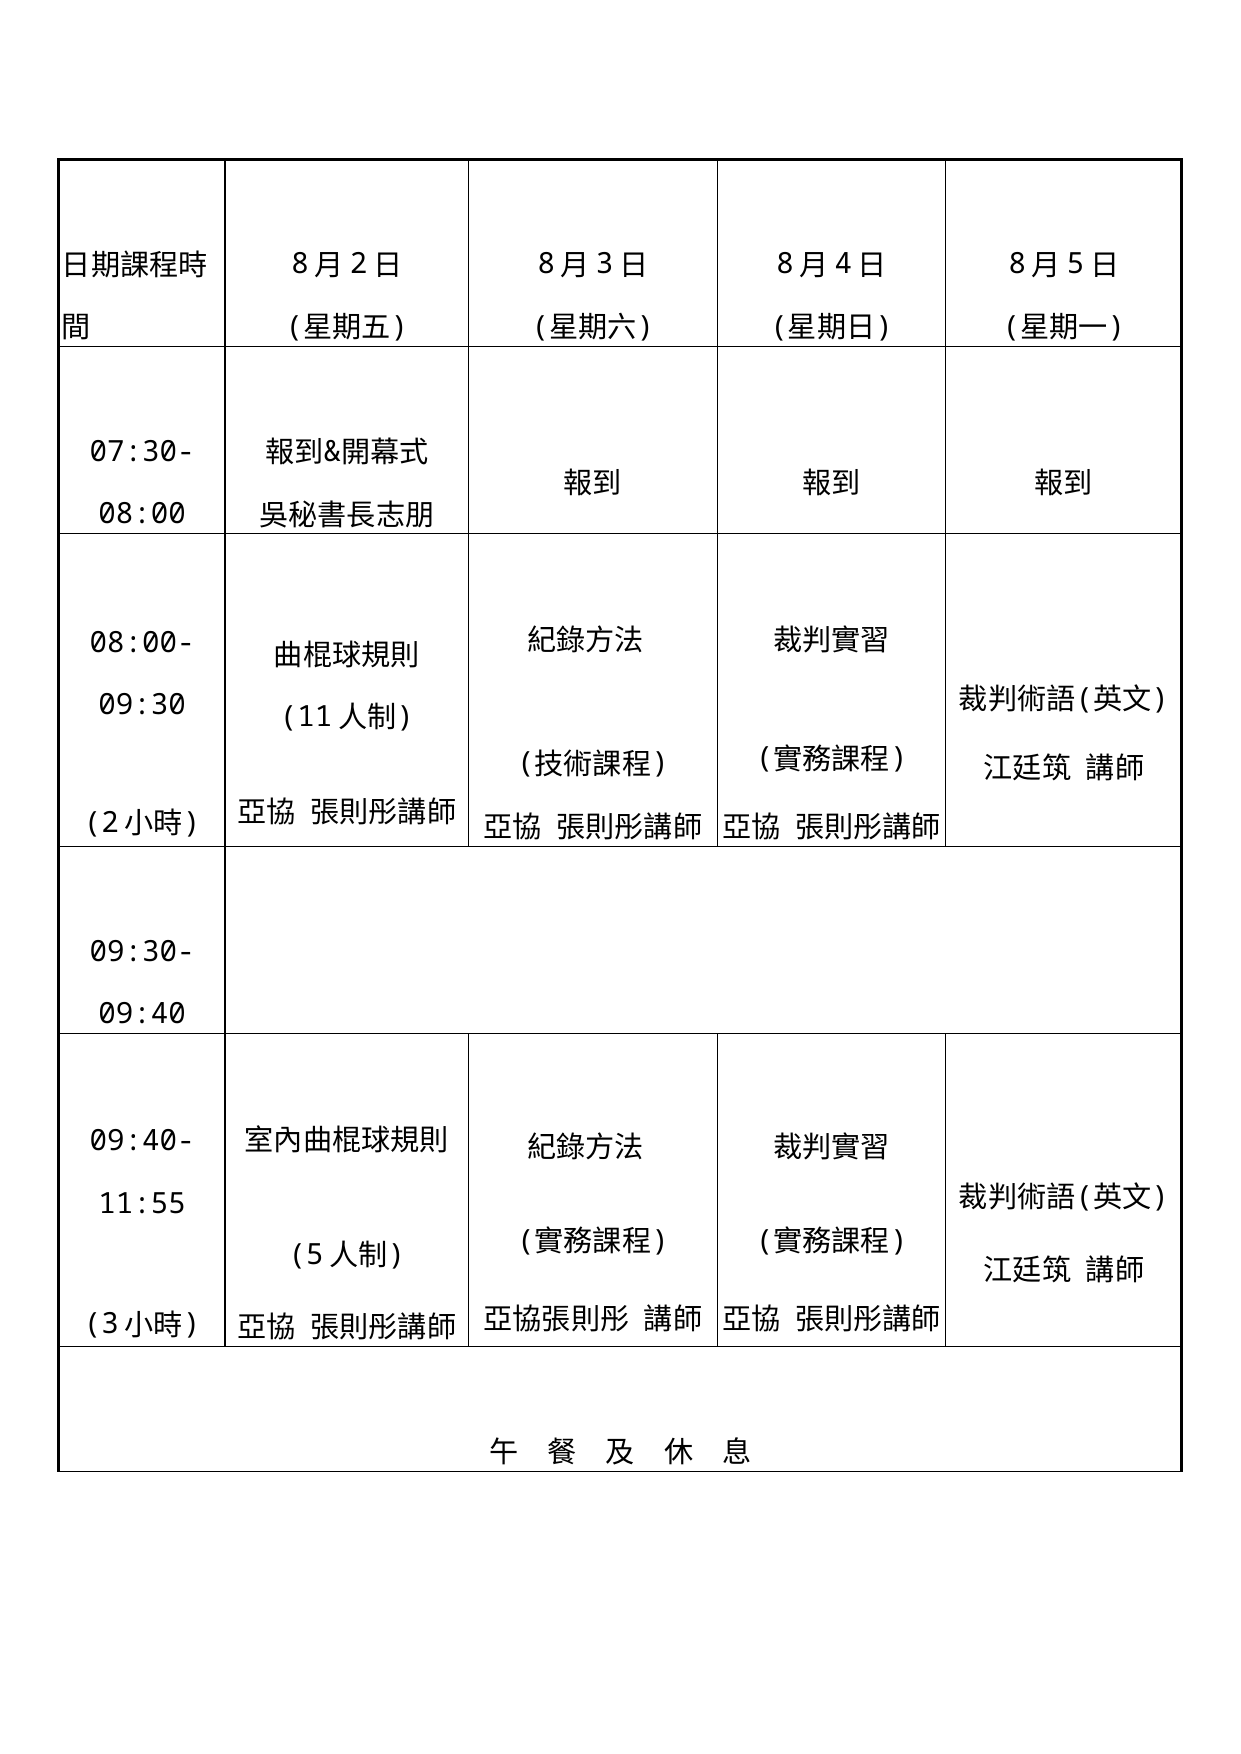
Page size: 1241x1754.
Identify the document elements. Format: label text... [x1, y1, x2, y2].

table_cell 報到&開幕式 吳秘書長志朋 [226, 347, 468, 533]
table_cell [226, 847, 1180, 1033]
table_cell 紀錄方法 (實務課程) 亞協張則彤 講師 [469, 1034, 717, 1346]
table_cell 裁判實習 (實務課程) 亞協 張則彤講師 [718, 1034, 945, 1346]
table_cell 07:30-08:00 [60, 347, 224, 533]
table_cell 09:30-09:40 [60, 847, 224, 1033]
table_header 8月2日 (星期五) [226, 161, 468, 346]
table_cell 曲棍球規則 (11人制) 亞協 張則彤講師 [226, 534, 468, 846]
table_header 8月4日 (星期日) [718, 161, 945, 346]
table_cell 午 餐 及 休 息 [60, 1347, 1180, 1471]
table_cell 08:00-09:30 (2小時) [60, 534, 224, 846]
table_cell 裁判術語(英文) 江廷筑 講師 [946, 1034, 1180, 1346]
table_cell 裁判術語(英文) 江廷筑 講師 [946, 534, 1180, 846]
table_cell 室內曲棍球規則 (5人制) 亞協 張則彤講師 [226, 1034, 468, 1346]
table_cell 09:40-11:55 (3小時) [60, 1034, 224, 1346]
table_cell 報到 [946, 347, 1180, 533]
table_header 日期課程時間 [60, 161, 224, 346]
table_cell 裁判實習 (實務課程) 亞協 張則彤講師 [718, 534, 945, 846]
table_cell 報到 [469, 347, 717, 533]
table_cell 紀錄方法 (技術課程) 亞協 張則彤講師 [469, 534, 717, 846]
table_header 8月5日 (星期一) [946, 161, 1180, 346]
table_header 8月3日 (星期六) [469, 161, 717, 346]
table_cell 報到 [718, 347, 945, 533]
